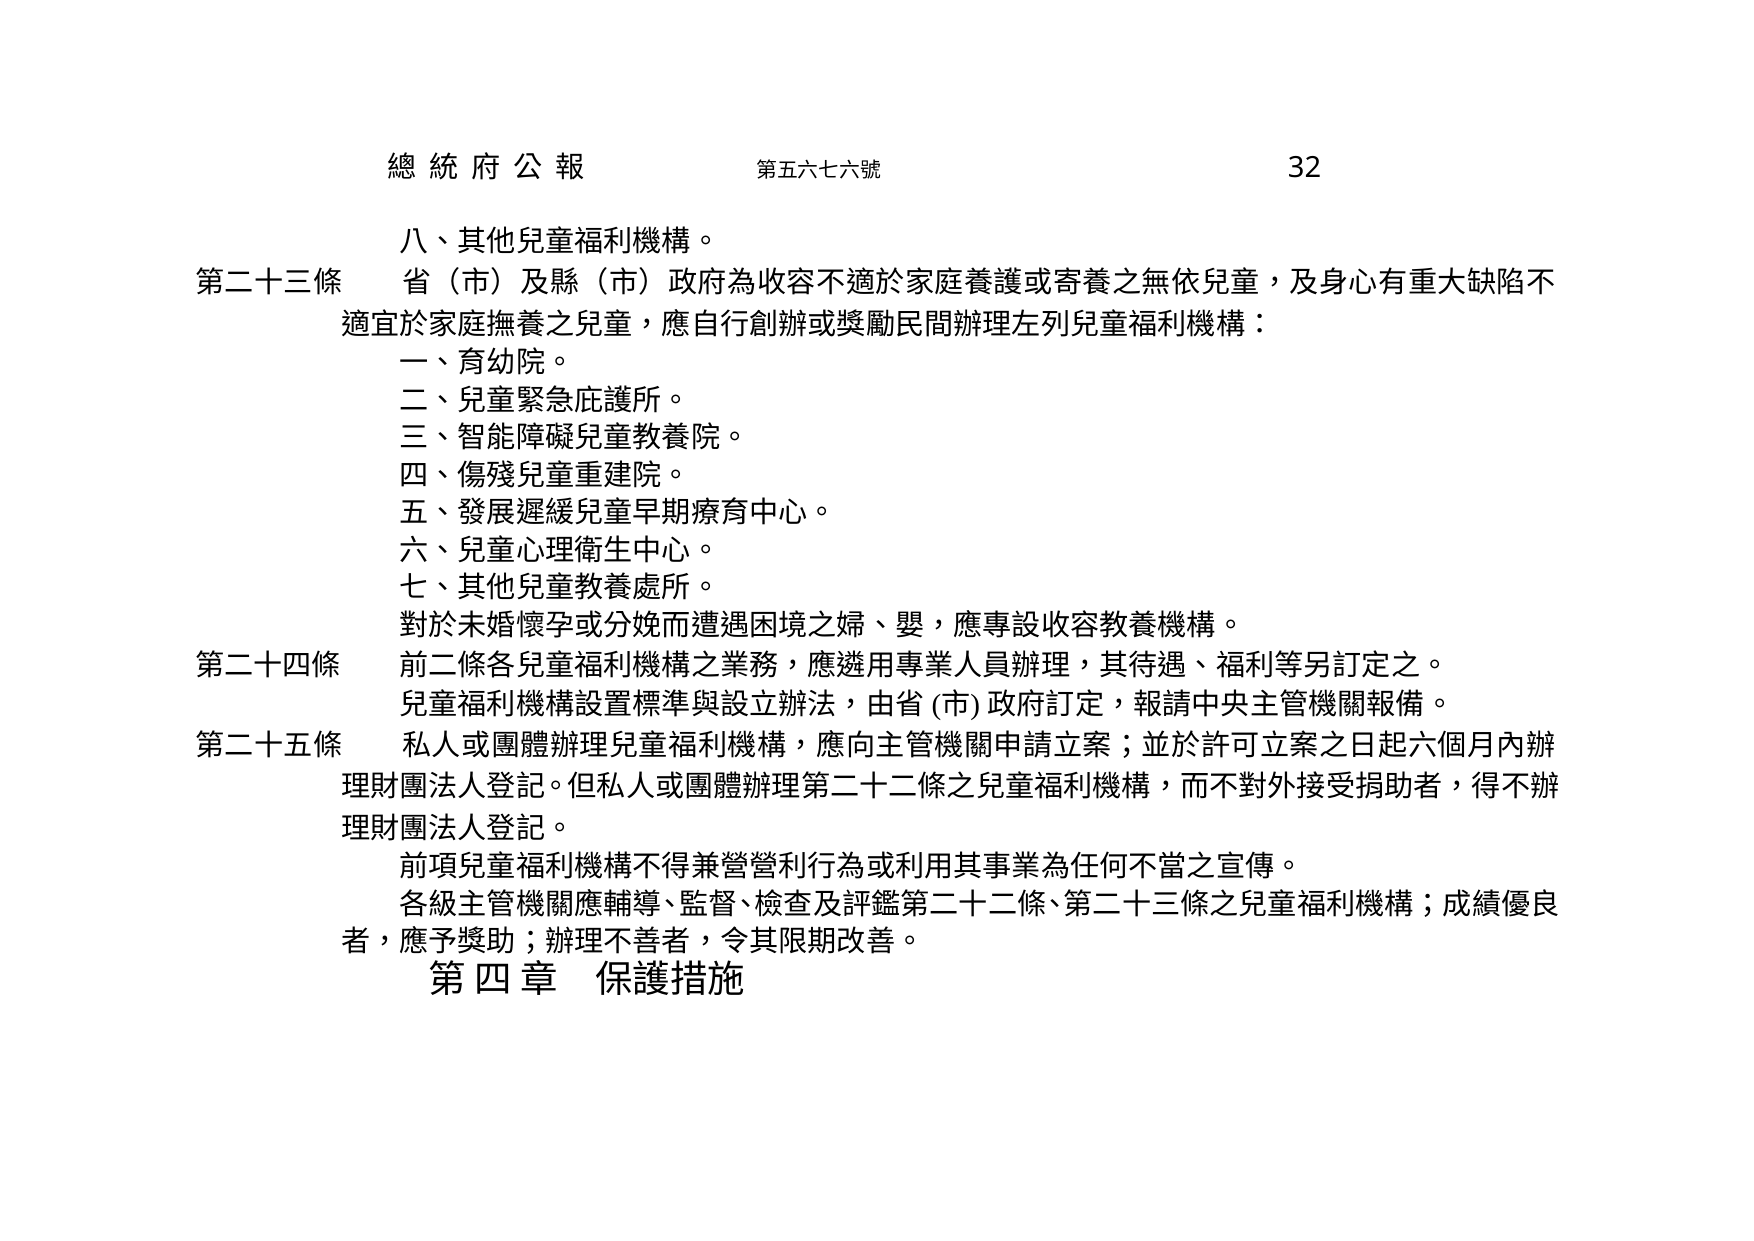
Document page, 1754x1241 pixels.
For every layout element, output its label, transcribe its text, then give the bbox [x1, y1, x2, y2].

text 對於未婚懷孕或分娩而遭遇困境之婦、嬰，應專設收容教養機構。 [341, 605, 1559, 642]
text 七、其他兒童教養處所。 [399, 567, 1559, 605]
text 各級主管機關應輔導、監督、檢查及評鑑第二十二條、第二十三條之兒童福利機構；成績優良者，應予獎助；辦理不善者，令其限期改善。 [341, 884, 1559, 959]
text 二、兒童緊急庇護所。 [399, 380, 1559, 417]
text 一、育幼院。 [399, 342, 1559, 380]
text 八、其他兒童福利機構。 [399, 222, 1559, 259]
text 四、傷殘兒童重建院。 [399, 455, 1559, 492]
text 第二十三條 省（市）及縣（市）政府為收容不適於家庭養護或寄養之無依兒童，及身心有重大缺陷不適宜於家庭撫養之兒童，應自行創辦或獎勵民間辦理左列兒童福利機構： [195, 259, 1559, 342]
text 三、智能障礙兒童教養院。 [399, 417, 1559, 455]
text 兒童福利機構設置標準與設立辦法，由省 (市) 政府訂定，報請中央主管機關報備。 [341, 684, 1559, 722]
text 五、發展遲緩兒童早期療育中心。 [399, 492, 1559, 530]
text 前項兒童福利機構不得兼營營利行為或利用其事業為任何不當之宣傳。 [341, 847, 1559, 884]
text 第二十五條 私人或團體辦理兒童福利機構，應向主管機關申請立案；並於許可立案之日起六個月內辦理財團法人登記。但私人或團體辦理第二十二條之兒童福利機構，而不對外接受捐助者，得不辦理財團法人登記。 [195, 722, 1559, 847]
text 第二十四條 前二條各兒童福利機構之業務，應遴用專業人員辦理，其待遇、福利等另訂定之。 [195, 642, 1559, 684]
text 六、兒童心理衛生中心。 [399, 530, 1559, 567]
text 第 四 章 保護措施 [428, 959, 1559, 1001]
